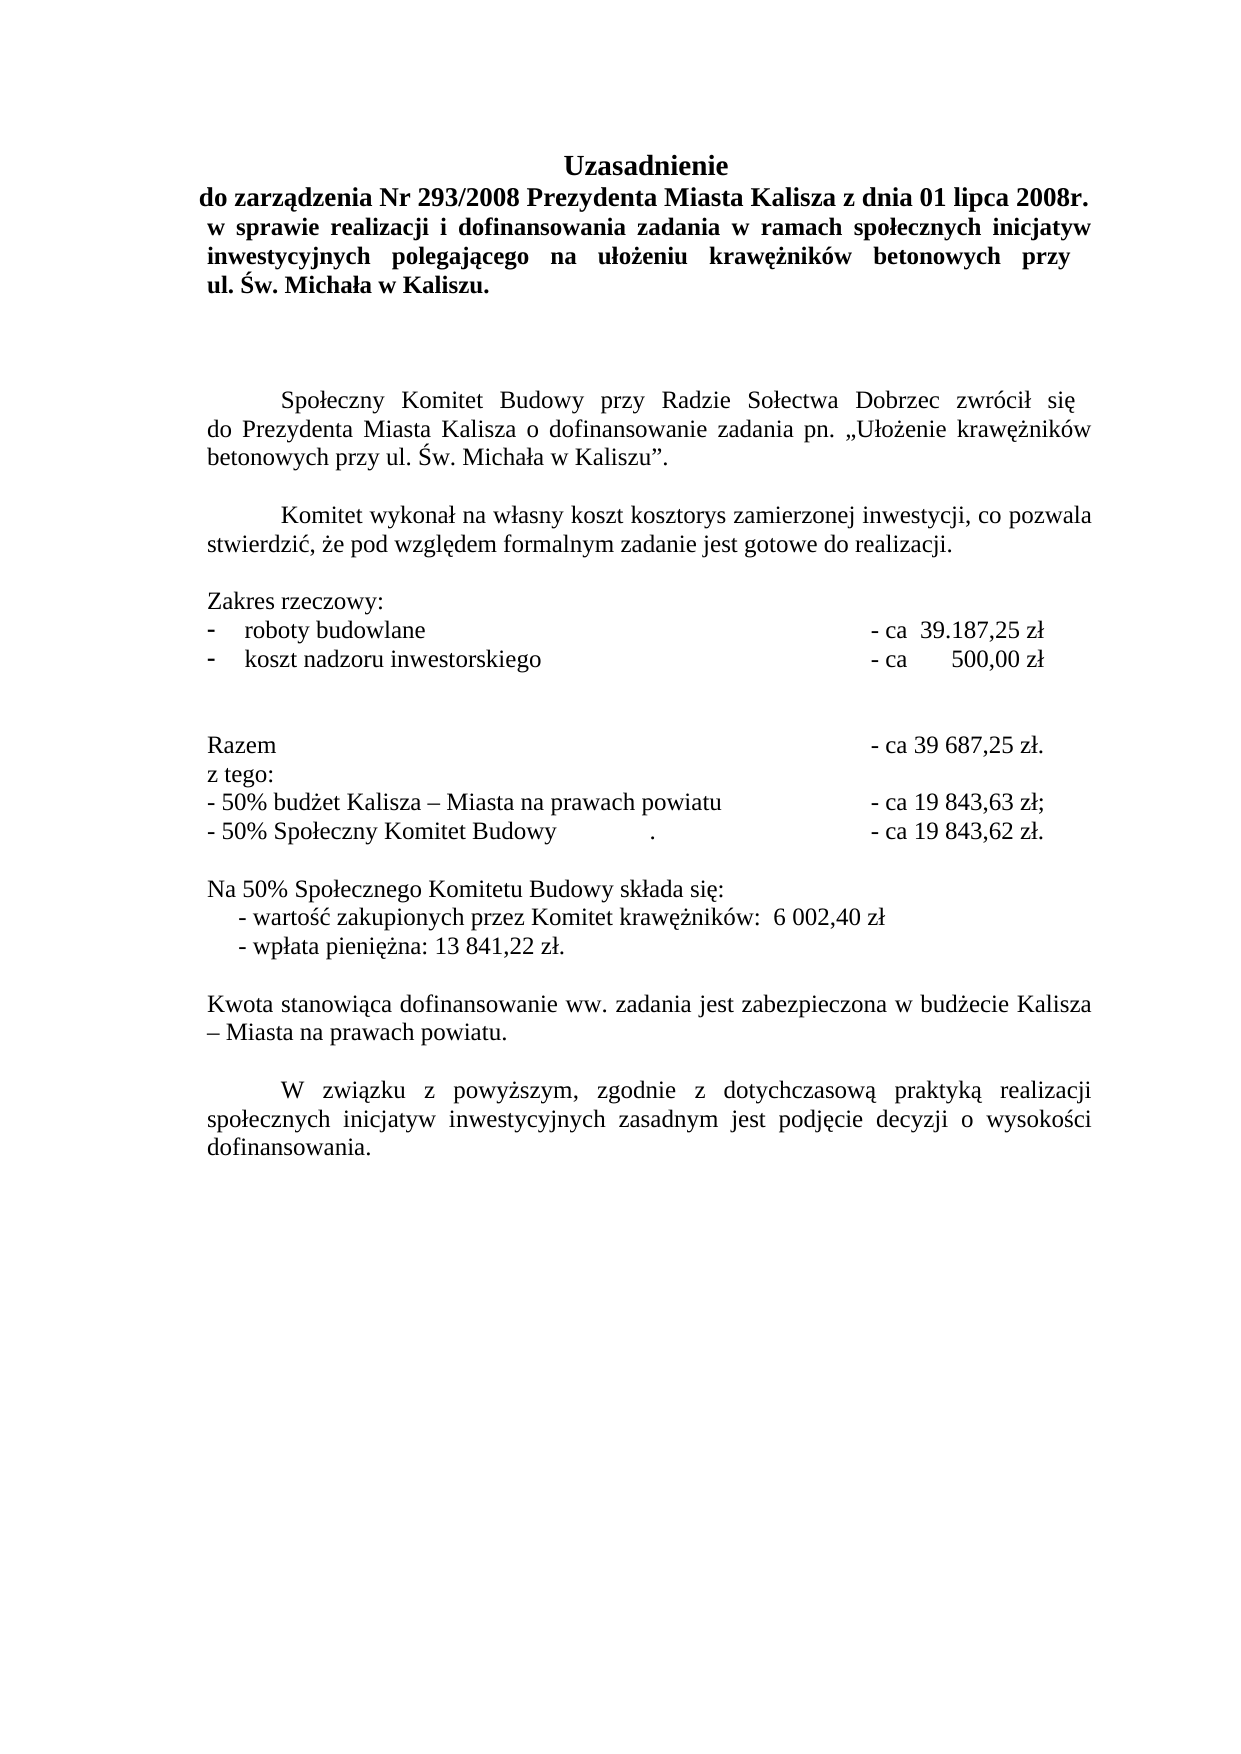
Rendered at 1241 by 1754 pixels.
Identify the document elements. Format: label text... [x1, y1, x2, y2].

list koszt nadzoru inwestorskiego - ca 500,00 zł [207, 644, 1092, 672]
text - 50% budżet Kalisza – Miasta na prawach powiatu - ca 19 843,63 zł; [207, 787, 1092, 816]
text W związku z powyższym, zgodnie z dotychczasową praktyką realizacji społecznych inicjatyw inwestycyjnych zasadnym jest podjęcie decyzji o wysokości dofinansowania. [207, 1075, 1092, 1161]
text - wartość zakupionych przez Komitet krawężników: 6 002,40 zł [207, 902, 1092, 931]
text Zakres rzeczowy: [207, 586, 1092, 615]
text Razem - ca 39 687,25 zł. [207, 730, 1092, 759]
text - 50% Społeczny Komitet Budowy . - ca 19 843,62 zł. [207, 816, 1092, 845]
text do zarządzenia Nr 293/2008 Prezydenta Miasta Kalisza z dnia 01 lipca 2008r. [192, 181, 1092, 212]
text w sprawie realizacji i dofinansowania zadania w ramach społecznych inicjatyw inwestycyjnych polegającego na ułożeniu krawężników betonowych przy ul. Św. Michała w Kaliszu. [207, 212, 1092, 299]
text Komitet wykonał na własny koszt kosztorys zamierzonej inwestycji, co pozwala stwierdzić, że pod względem formalnym zadanie jest gotowe do realizacji. [207, 500, 1092, 557]
text - wpłata pieniężna: 13 841,22 zł. [207, 931, 1092, 960]
text Na 50% Społecznego Komitetu Budowy składa się: [207, 874, 1092, 902]
text z tego: [207, 759, 1092, 787]
list roboty budowlane - ca 39.187,25 zł [207, 615, 1092, 644]
text Kwota stanowiąca dofinansowanie ww. zadania jest zabezpieczona w budżecie Kalisza – Miasta na prawach powiatu. [207, 989, 1092, 1046]
text Społeczny Komitet Budowy przy Radzie Sołectwa Dobrzec zwrócił się do Prezydenta Miasta Kalisza o dofinansowanie zadania pn. „Ułożenie krawężników betonowych przy ul. Św. Michała w Kaliszu”. [207, 385, 1092, 471]
subtitle Uzasadnienie [207, 148, 1092, 181]
